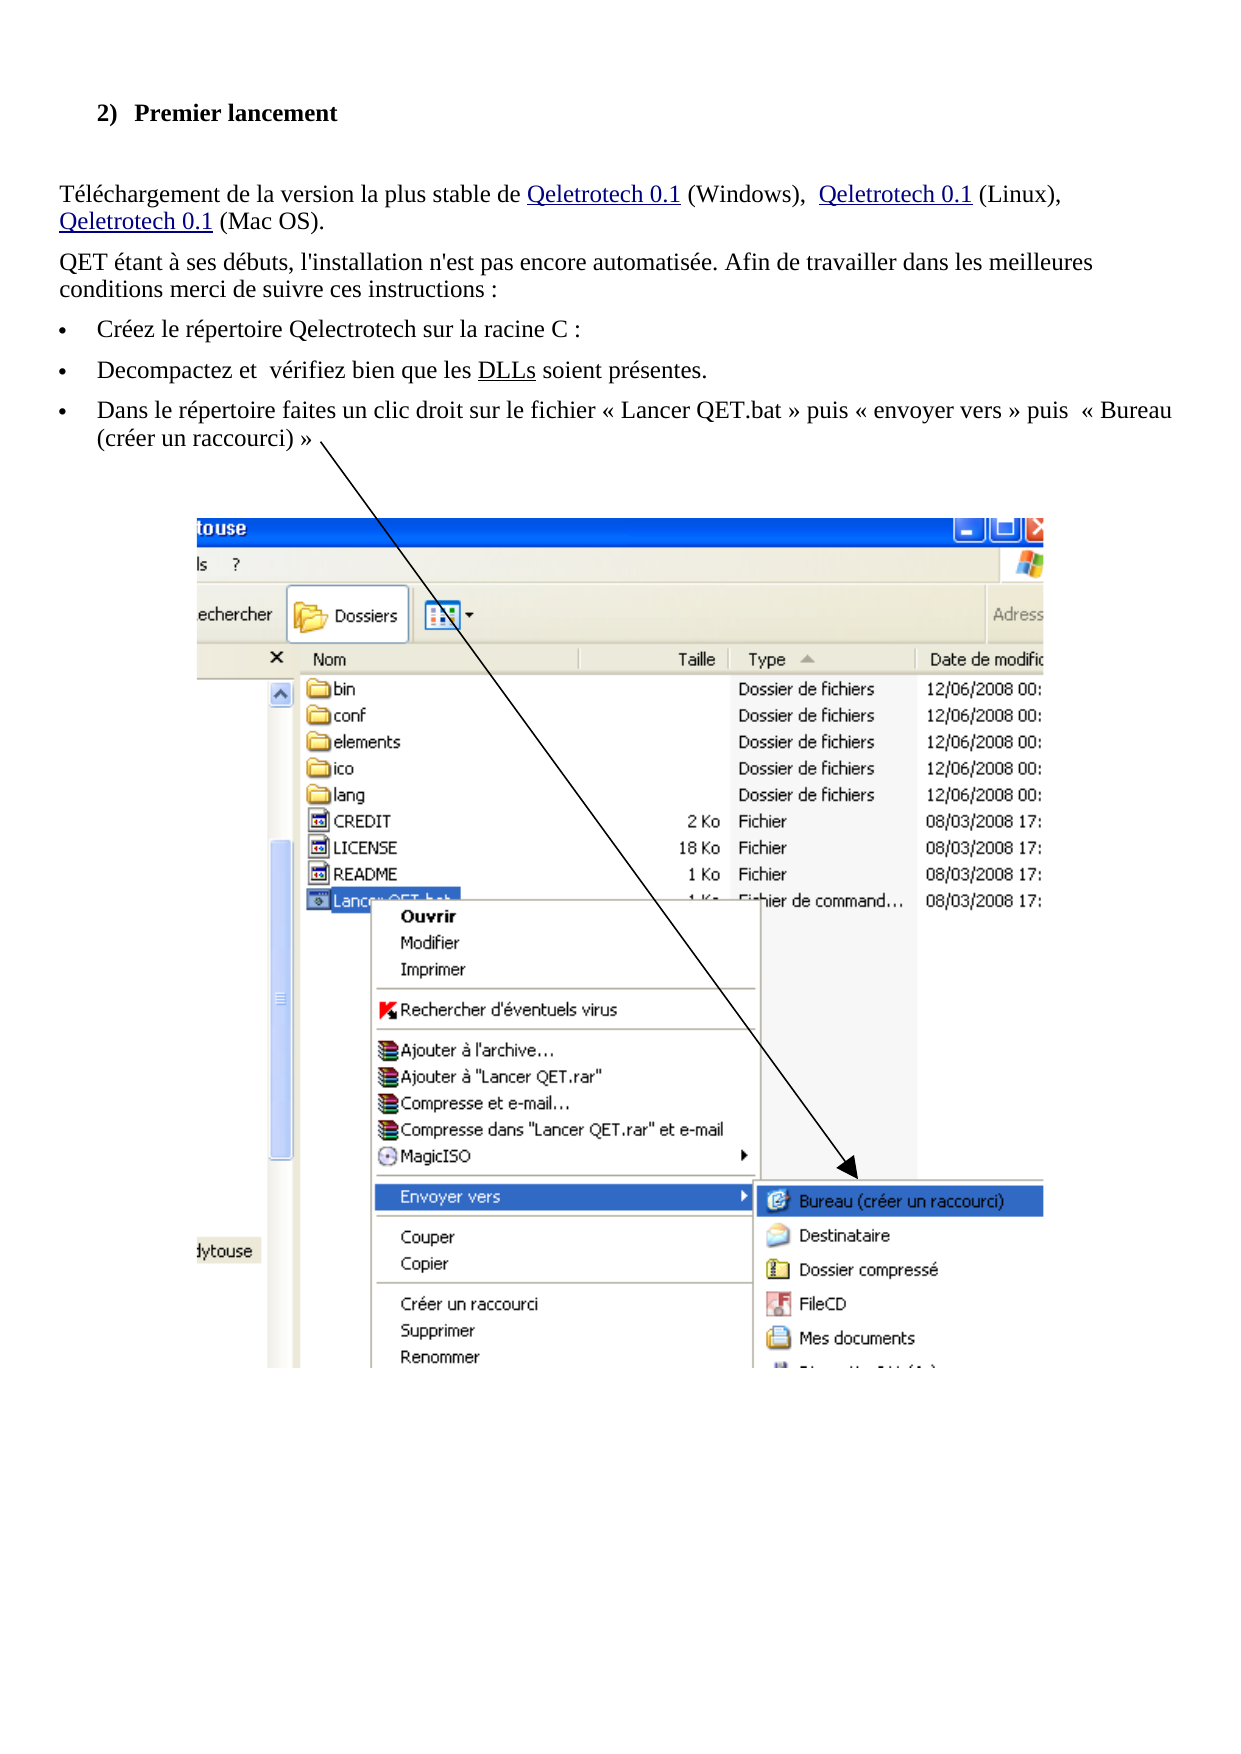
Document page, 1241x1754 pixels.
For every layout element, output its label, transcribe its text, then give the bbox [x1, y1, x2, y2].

list Decompactez et vérifiez bien que les DLLs soient présentes. [59, 356, 1181, 383]
list Créez le répertoire Qelectrotech sur la racine C : [59, 316, 1181, 343]
list Dans le répertoire faites un clic droit sur le fichier « Lancer QET.bat » puis « envoyer vers » puis « Bureau (créer un raccourci) » [59, 396, 1181, 451]
picture [196, 518, 1044, 1368]
text Téléchargement de la version la plus stable de Qeletrotech 0.1 (Windows), Qeletrotech 0.1 (Linux), Qeletrotech 0.1 (Mac OS). [59, 180, 1181, 235]
text QET étant à ses débuts, l'installation n'est pas encore automatisée. Afin de travailler dans les meilleures conditions merci de suivre ces instructions : [59, 248, 1181, 303]
list Premier lancement [97, 99, 1181, 127]
